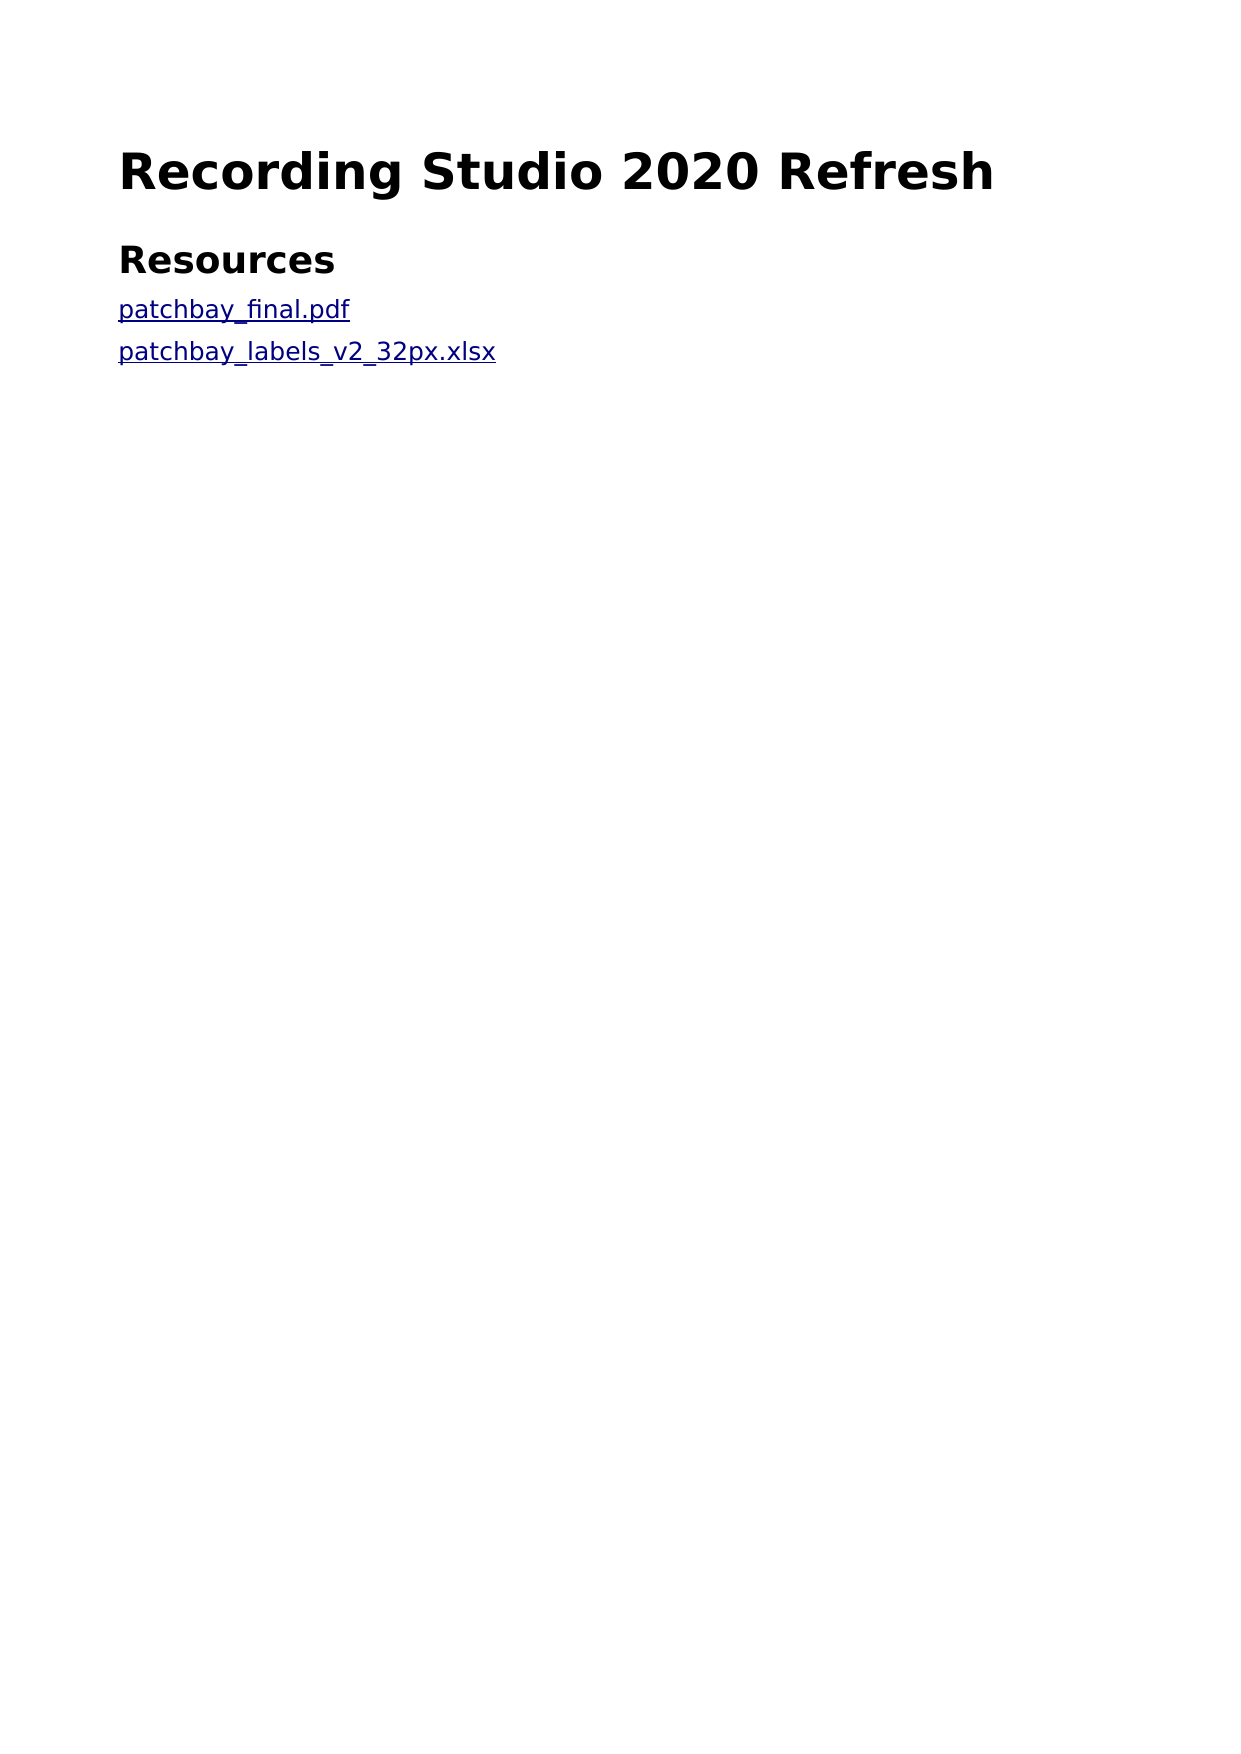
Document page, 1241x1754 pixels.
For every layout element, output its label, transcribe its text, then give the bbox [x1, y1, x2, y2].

text patchbay_final.pdf [118, 295, 1122, 324]
subtitle Resources [118, 239, 1122, 282]
text patchbay_labels_v2_32px.xlsx [118, 337, 1122, 366]
subtitle Recording Studio 2020 Refresh [118, 143, 1122, 201]
